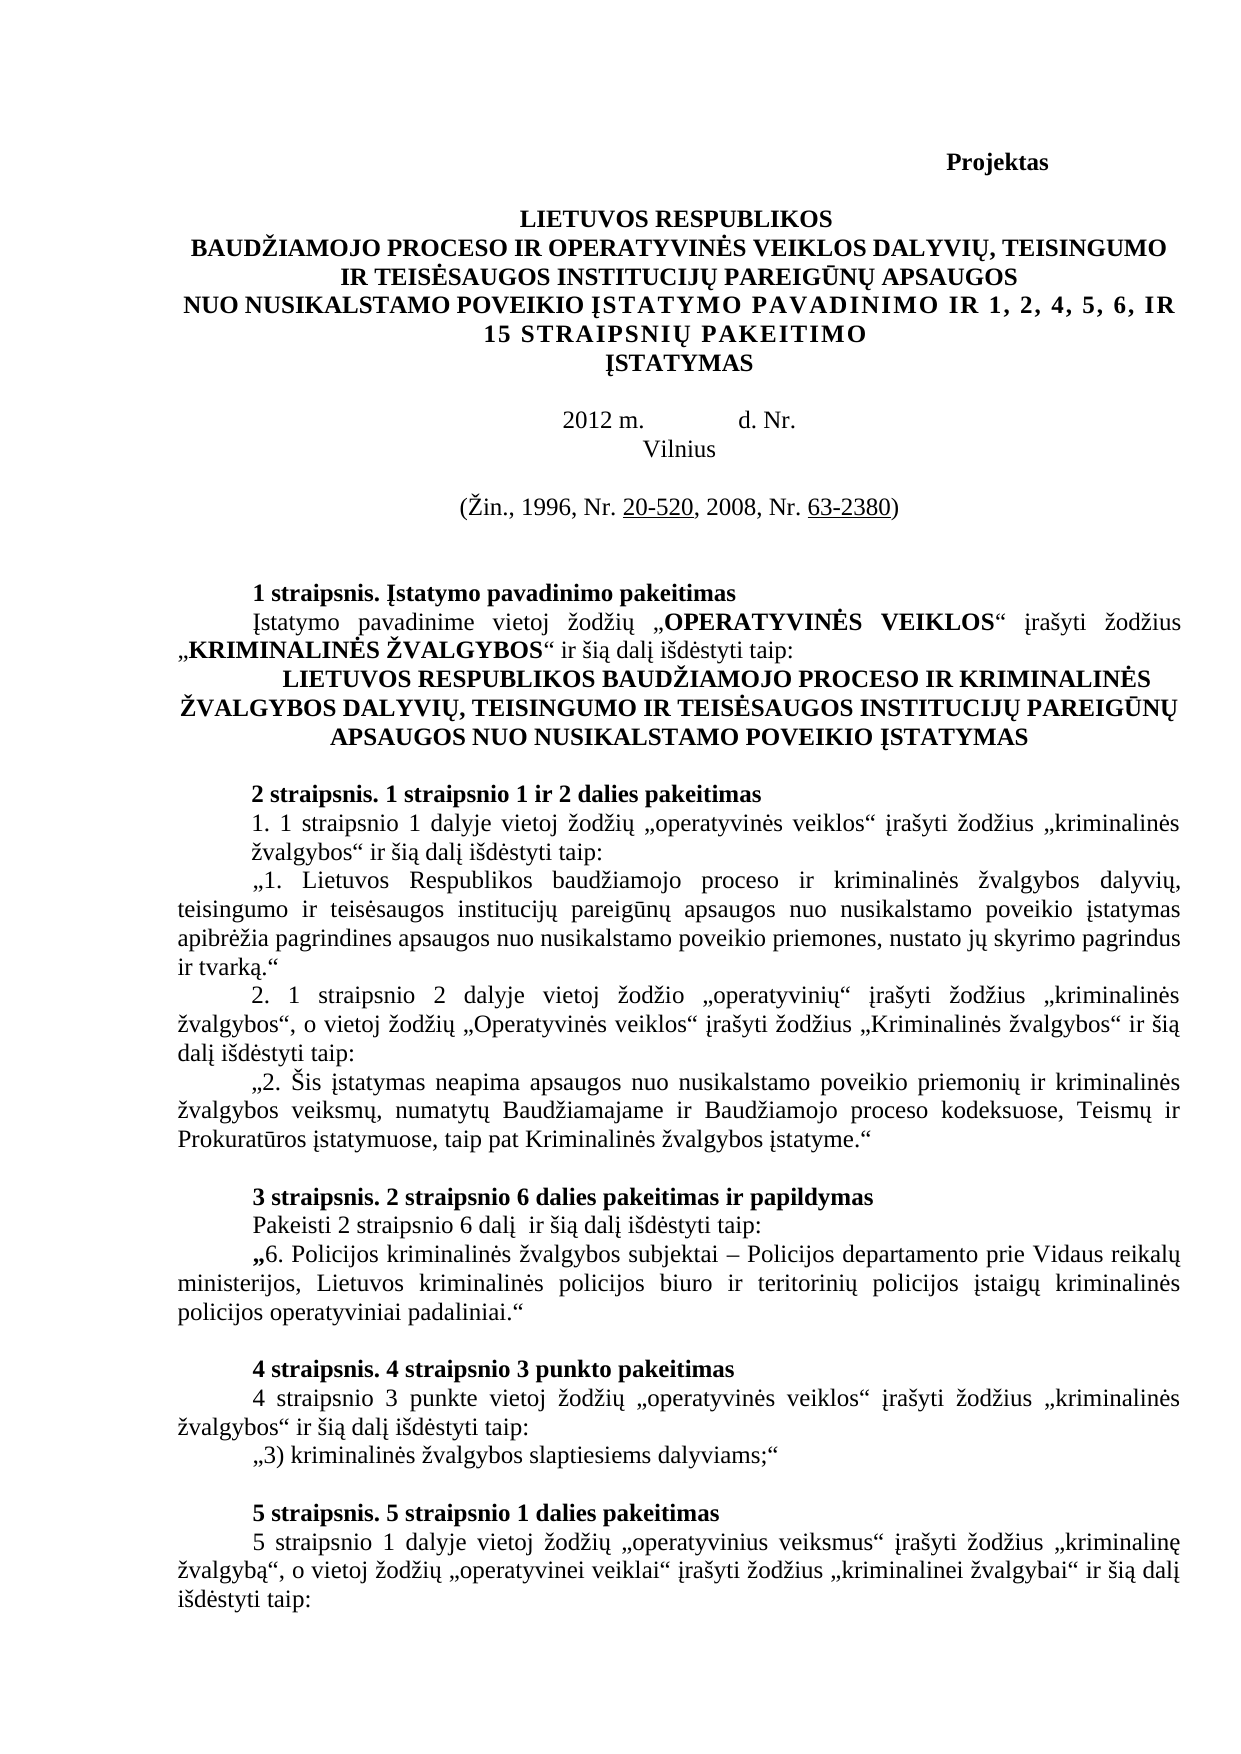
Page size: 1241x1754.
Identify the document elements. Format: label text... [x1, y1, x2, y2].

text 2 straipsnis. 1 straipsnio 1 ir 2 dalies pakeitimas [251, 779, 1181, 808]
text LIETUVOS RESPUBLIKOS BAUDŽIAMOJO PROCESO IR KRIMINALINĖS ŽVALGYBOS DALYVIŲ, TEISINGUMO IR TEISĖSAUGOS INSTITUCIJŲ PAREIGŪNŲ APSAUGOS NUO NUSIKALSTAMO POVEIKIO ĮSTATYMAS [177, 664, 1181, 751]
text LIETUVOS RESPUBLIKOS [177, 204, 1181, 233]
text 1 straipsnis. Įstatymo pavadinimo pakeitimas [177, 578, 1181, 607]
text 5 straipsnis. 5 straipsnio 1 dalies pakeitimas [177, 1498, 1181, 1527]
text Įstatymo pavadinime vietoj žodžių „OPERATYVINĖS VEIKLOS“ įrašyti žodžius „KRIMINALINĖS ŽVALGYBOS“ ir šią dalį išdėstyti taip: [177, 607, 1181, 664]
text „3) kriminalinės žvalgybos slaptiesiems dalyviams;“ [177, 1441, 1181, 1469]
text 3 straipsnis. 2 straipsnio 6 dalies pakeitimas ir papildymas [177, 1182, 1181, 1211]
text 2. 1 straipsnio 2 dalyje vietoj žodžio „operatyvinių“ įrašyti žodžius „kriminalinės žvalgybos“, o vietoj žodžių „Operatyvinės veiklos“ įrašyti žodžius „Kriminalinės žvalgybos“ ir šią dalį išdėstyti taip: [177, 981, 1181, 1067]
text Projektas [177, 147, 1181, 176]
text „1. Lietuvos Respublikos baudžiamojo proceso ir kriminalinės žvalgybos dalyvių, teisingumo ir teisėsaugos institucijų pareigūnų apsaugos nuo nusikalstamo poveikio įstatymas apibrėžia pagrindines apsaugos nuo nusikalstamo poveikio priemones, nustato jų skyrimo pagrindus ir tvarką.“ [177, 866, 1181, 981]
text 4 straipsnis. 4 straipsnio 3 punkto pakeitimas [177, 1354, 1181, 1383]
text Pakeisti 2 straipsnio 6 dalį ir šią dalį išdėstyti taip: [177, 1211, 1181, 1239]
text 4 straipsnio 3 punkte vietoj žodžių „operatyvinės veiklos“ įrašyti žodžius „kriminalinės žvalgybos“ ir šią dalį išdėstyti taip: [177, 1383, 1181, 1441]
text BAUDŽIAMOJO PROCESO IR OPERATYVINĖS VEIKLOS DALYVIŲ, TEISINGUMO IR TEISĖSAUGOS INSTITUCIJŲ PAREIGŪNŲ APSAUGOS [177, 233, 1181, 291]
text „6. Policijos kriminalinės žvalgybos subjektai – Policijos departamento prie Vidaus reikalų ministerijos, Lietuvos kriminalinės policijos biuro ir teritorinių policijos įstaigų kriminalinės policijos operatyviniai padaliniai.“ [177, 1239, 1181, 1326]
text 2012 m. d. Nr. [177, 406, 1181, 434]
text ĮSTATYMAS [177, 348, 1181, 377]
text 5 straipsnio 1 dalyje vietoj žodžių „operatyvinius veiksmus“ įrašyti žodžius „kriminalinę žvalgybą“, o vietoj žodžių „operatyvinei veiklai“ įrašyti žodžius „kriminalinei žvalgybai“ ir šią dalį išdėstyti taip: [177, 1527, 1181, 1613]
text Vilnius [177, 434, 1181, 463]
text NUO NUSIKALSTAMO POVEIKIO ĮSTATYMO PAVADINIMO IR 1, 2, 4, 5, 6, IR 15 STRAIPSNIŲ PAKEITIMO [177, 291, 1181, 348]
text 1. 1 straipsnio 1 dalyje vietoj žodžių „operatyvinės veiklos“ įrašyti žodžius „kriminalinės žvalgybos“ ir šią dalį išdėstyti taip: [251, 808, 1181, 866]
text „2. Šis įstatymas neapima apsaugos nuo nusikalstamo poveikio priemonių ir kriminalinės žvalgybos veiksmų, numatytų Baudžiamajame ir Baudžiamojo proceso kodeksuose, Teismų ir Prokuratūros įstatymuose, taip pat Kriminalinės žvalgybos įstatyme.“ [177, 1067, 1181, 1153]
text (Žin., 1996, Nr. 20-520, 2008, Nr. 63-2380) [177, 492, 1181, 521]
